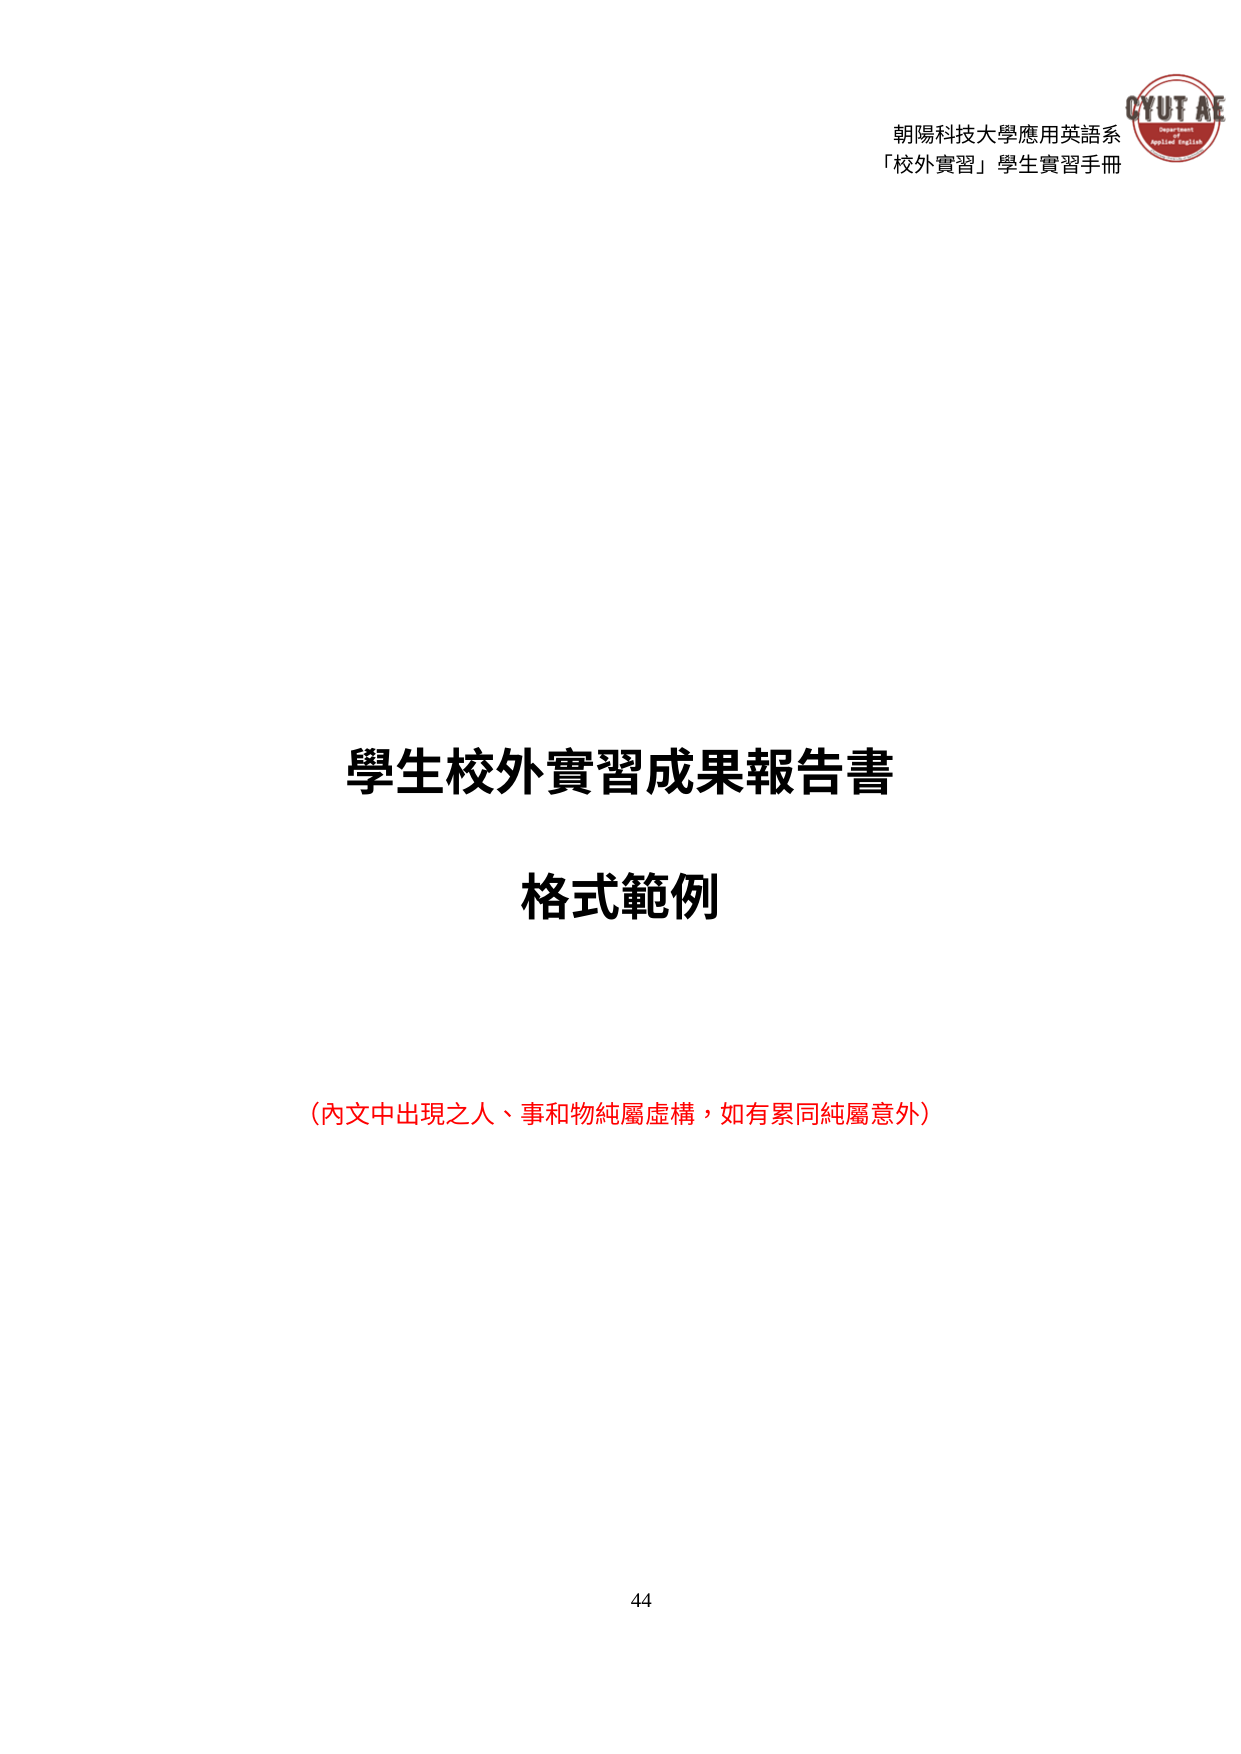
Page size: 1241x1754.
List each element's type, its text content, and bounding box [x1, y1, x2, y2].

text 學生校外實習成果報告書 格式範例 [118, 696, 1122, 946]
text （內文中出現之人、事和物純屬虛構，如有累同純屬意外） [118, 1071, 1122, 1133]
